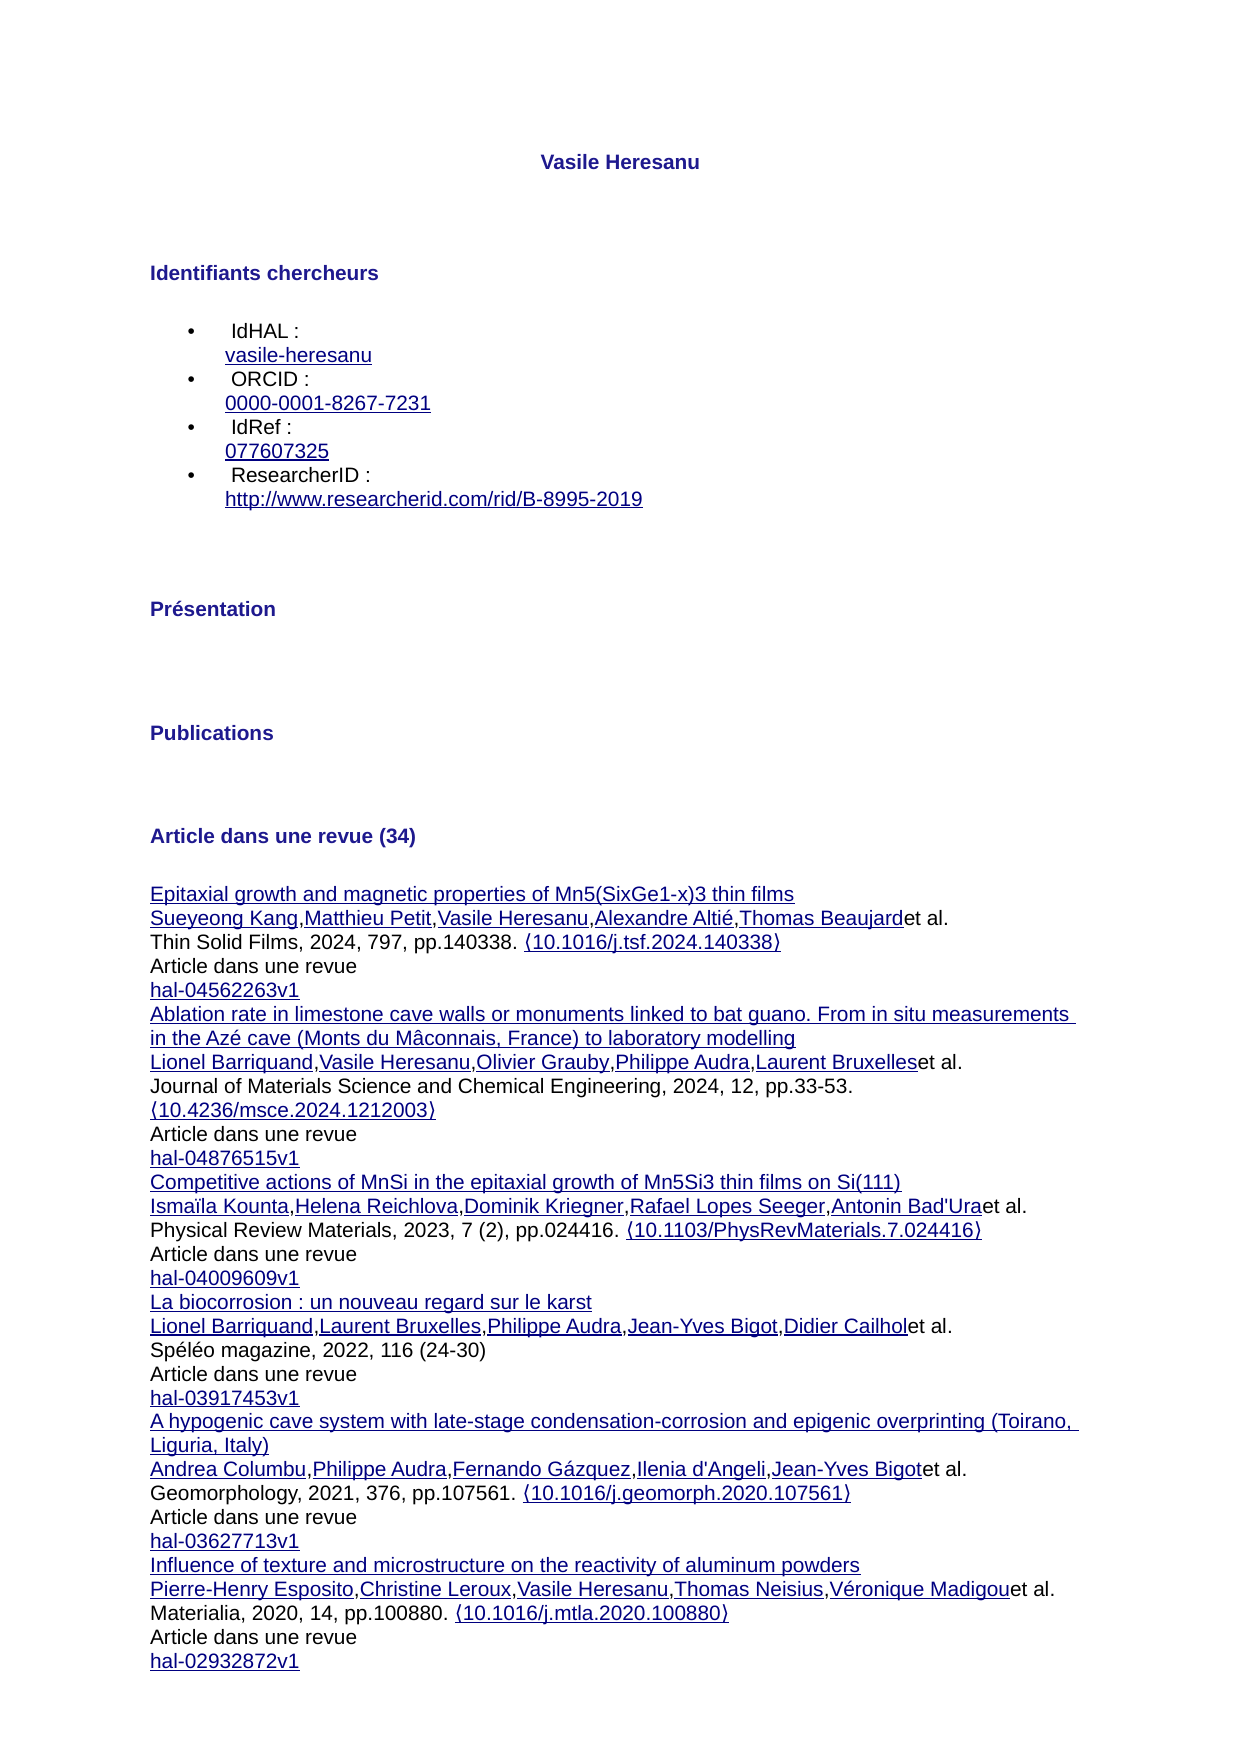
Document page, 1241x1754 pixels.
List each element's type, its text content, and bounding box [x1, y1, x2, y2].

table_cell Ablation rate in limestone cave walls or monuments linked to bat guano. From in situ measurements in the Azé cave (Monts du Mâconnais, France) to laboratory modelling Lionel Barriquand,Vasile Heresanu,Olivier Grauby,Philippe Audra,Laurent Bruxelleset al. Journal of Materials Science and Chemical Engineering, 2024, 12, pp.33-53. ⟨10.4236/msce.2024.1212003⟩ Article dans une revue hal-04876515v1 [150, 1002, 1090, 1170]
list 077607325 [187, 438, 1090, 462]
list ResearcherID : [187, 462, 1090, 486]
table_cell Influence of texture and microstructure on the reactivity of aluminum powders Pierre-Henry Esposito,Christine Leroux,Vasile Heresanu,Thomas Neisius,Véronique Madigouet al. Materialia, 2020, 14, pp.100880. ⟨10.1016/j.mtla.2020.100880⟩ Article dans une revue hal-02932872v1 [150, 1553, 1090, 1673]
subtitle Article dans une revue (34) [150, 824, 1090, 848]
subtitle Vasile Heresanu [150, 150, 1090, 174]
table_cell A hypogenic cave system with late-stage condensation-corrosion and epigenic overprinting (Toirano, Liguria, Italy) Andrea Columbu,Philippe Audra,Fernando Gázquez,Ilenia d'Angeli,Jean-Yves Bigotet al. Geomorphology, 2021, 376, pp.107561. ⟨10.1016/j.geomorph.2020.107561⟩ Article dans une revue hal-03627713v1 [150, 1409, 1090, 1553]
table_header Epitaxial growth and magnetic properties of Mn5(SixGe1-x)3 thin films Sueyeong Kang,Matthieu Petit,Vasile Heresanu,Alexandre Altié,Thomas Beaujardet al. Thin Solid Films, 2024, 797, pp.140338. ⟨10.1016/j.tsf.2024.140338⟩ Article dans une revue hal-04562263v1 [150, 882, 1090, 1002]
subtitle Présentation [150, 597, 1090, 621]
table_cell La biocorrosion : un nouveau regard sur le karst Lionel Barriquand,Laurent Bruxelles,Philippe Audra,Jean-Yves Bigot,Didier Cailholet al. Spéléo magazine, 2022, 116 (24-30) Article dans une revue hal-03917453v1 [150, 1290, 1090, 1409]
subtitle Publications [150, 721, 1090, 745]
list IdRef : [187, 414, 1090, 438]
subtitle Identifiants chercheurs [150, 260, 1090, 284]
table_cell Competitive actions of MnSi in the epitaxial growth of Mn5Si3 thin films on Si(111) Ismaïla Kounta,Helena Reichlova,Dominik Kriegner,Rafael Lopes Seeger,Antonin Bad'Uraet al. Physical Review Materials, 2023, 7 (2), pp.024416. ⟨10.1103/PhysRevMaterials.7.024416⟩ Article dans une revue hal-04009609v1 [150, 1170, 1090, 1289]
list IdHAL : [187, 319, 1090, 343]
list 0000-0001-8267-7231 [187, 391, 1090, 414]
list http://www.researcherid.com/rid/B-8995-2019 [187, 486, 1090, 510]
list vasile-heresanu [187, 343, 1090, 367]
list ORCID : [187, 367, 1090, 391]
